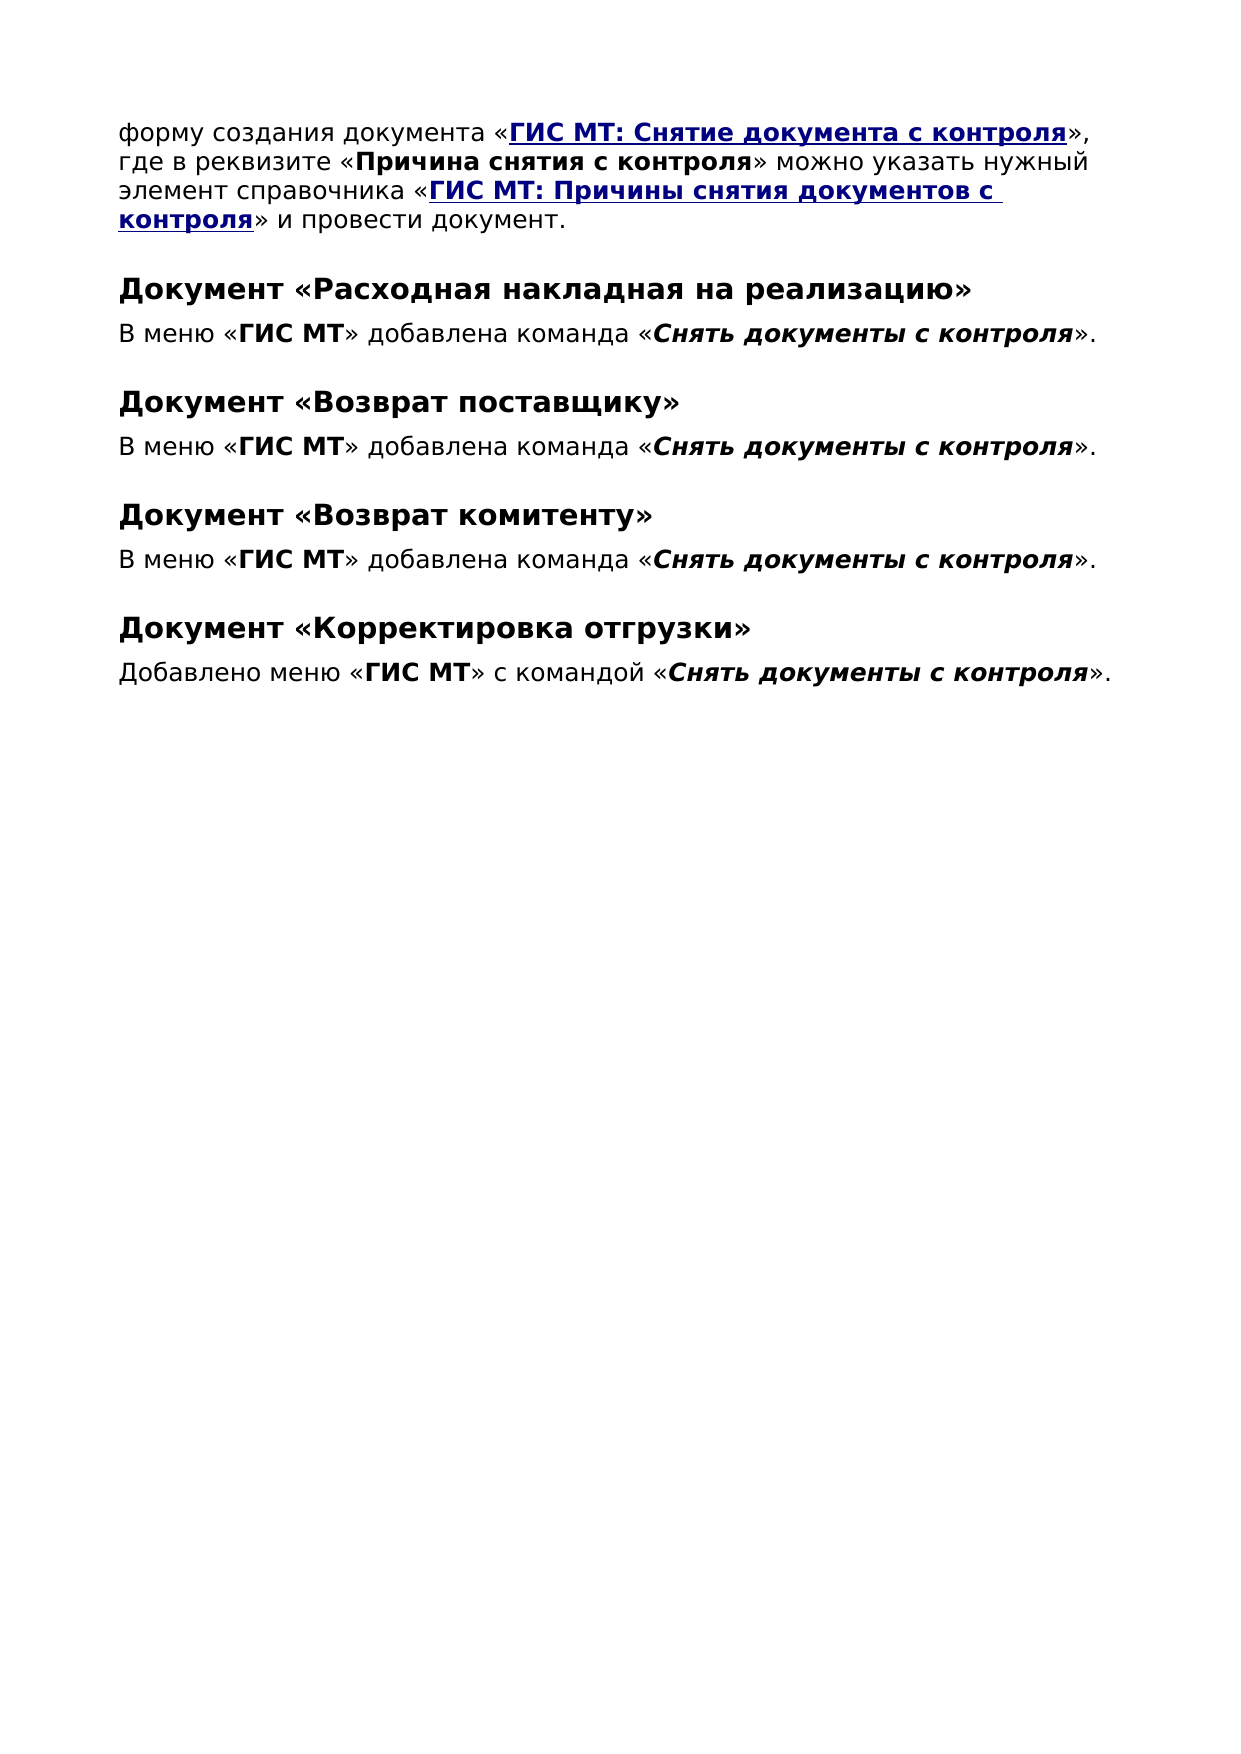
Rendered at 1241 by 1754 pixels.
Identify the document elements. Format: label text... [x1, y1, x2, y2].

subtitle Документ «Корректировка отгрузки» [118, 612, 1122, 646]
text В меню «ГИС МТ» добавлена команда «Снять документы с контроля». [118, 432, 1122, 461]
subtitle Документ «Возврат комитенту» [118, 498, 1122, 532]
text В меню «ГИС МТ» добавлена команда «Снять документы с контроля». [118, 545, 1122, 574]
subtitle Документ «Расходная накладная на реализацию» [118, 272, 1122, 306]
text В меню «ГИС МТ» добавлена команда «Снять документы с контроля». [118, 319, 1122, 348]
text Добавлено меню «ГИС МТ» с командой «Снять документы с контроля». [118, 658, 1122, 687]
text форму создания документа «ГИС МТ: Снятие документа с контроля», где в реквизите «Причина снятия с контроля» можно указать нужный элемент справочника «ГИС МТ: Причины снятия документов с контроля» и провести документ. [118, 118, 1122, 235]
subtitle Документ «Возврат поставщику» [118, 385, 1122, 419]
